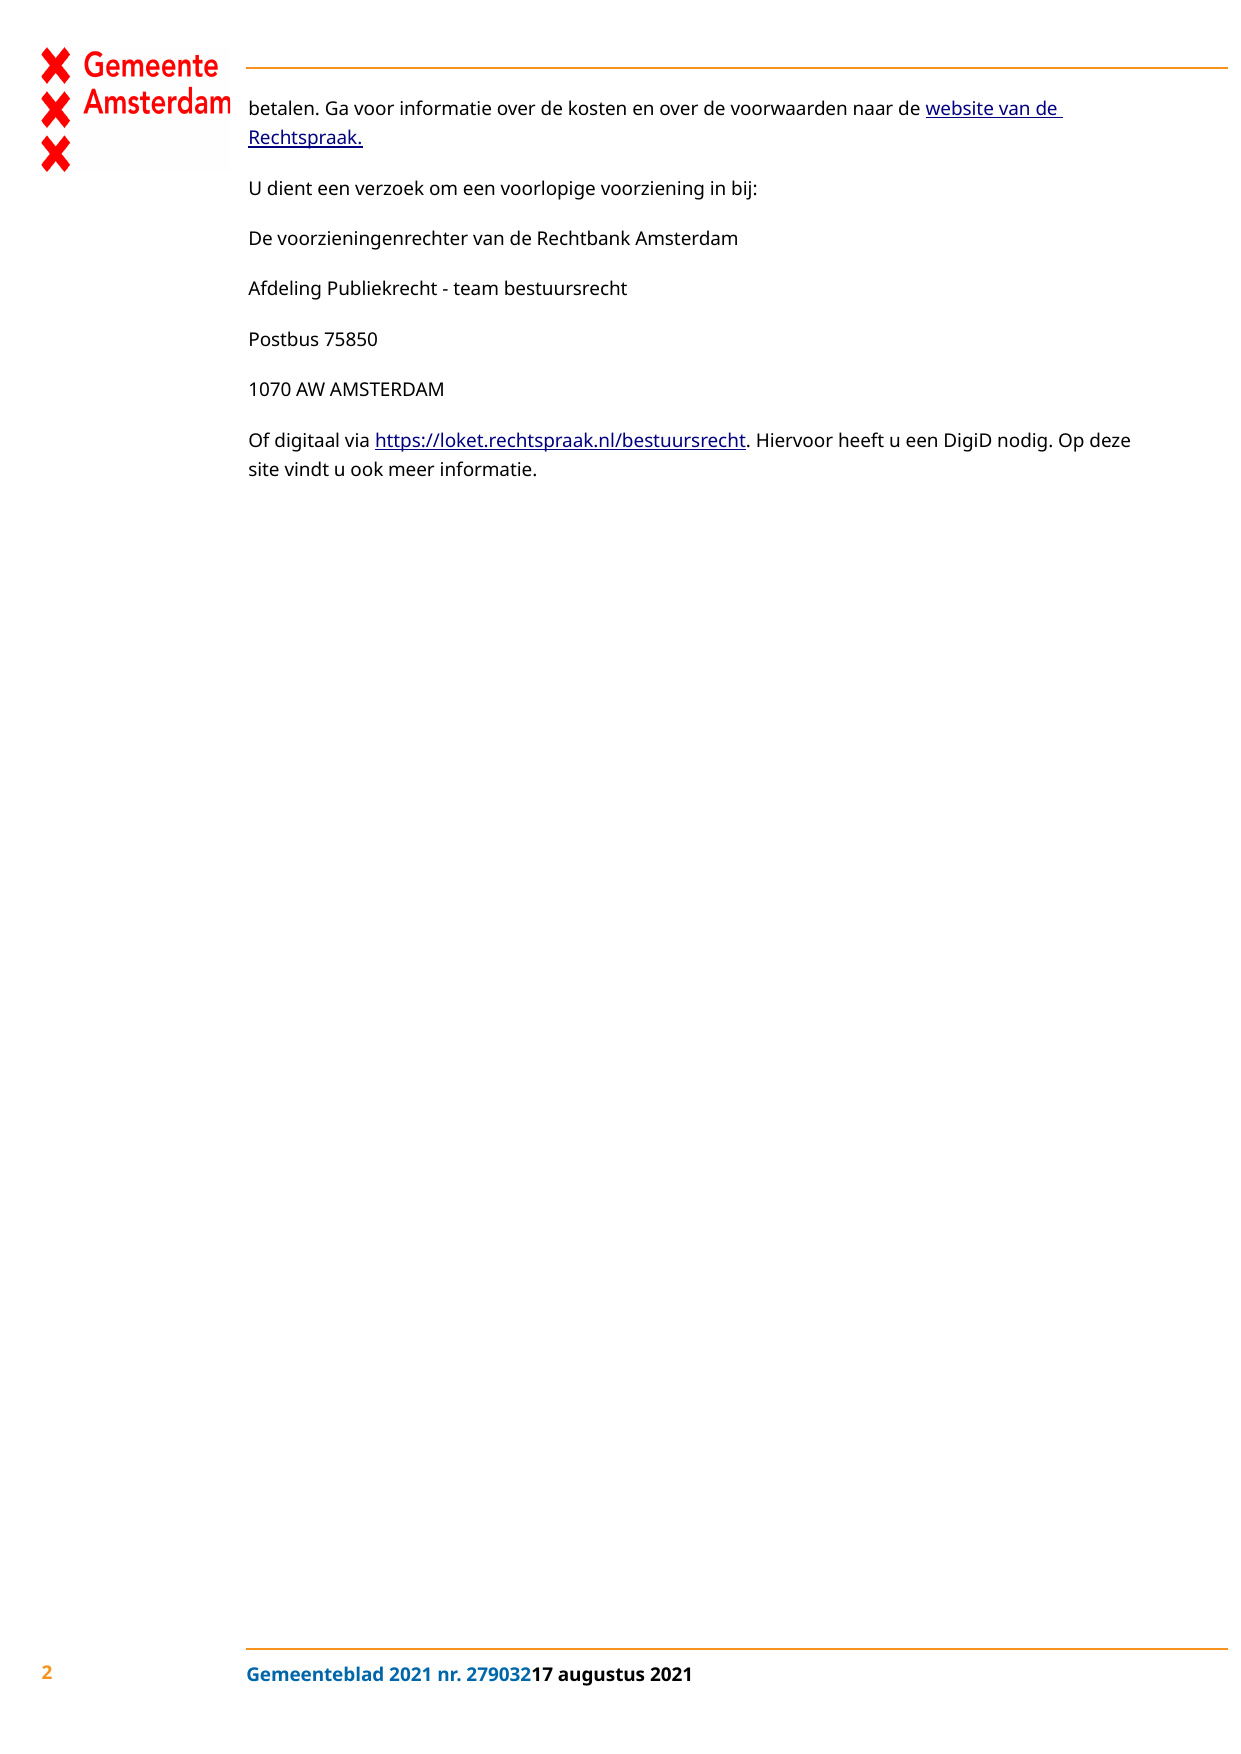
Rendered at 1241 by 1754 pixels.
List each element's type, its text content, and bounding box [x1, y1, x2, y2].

text betalen. Ga voor informatie over de kosten en over de voorwaarden naar de website van de Rechtspraak. [248, 95, 1152, 150]
text 1070 AW AMSTERDAM [248, 376, 1152, 402]
text De voorzieningenrechter van de Rechtbank Amsterdam [248, 225, 1152, 251]
text U dient een verzoek om een voorlopige voorziening in bij: [248, 175, 1152, 201]
picture [41, 47, 231, 172]
text Postbus 75850 [248, 326, 1152, 352]
text Of digitaal via https://loket.rechtspraak.nl/bestuursrecht. Hiervoor heeft u een DigiD nodig. Op deze site vindt u ook meer informatie. [248, 427, 1152, 482]
text Afdeling Publiekrecht - team bestuursrecht [248, 276, 1152, 301]
